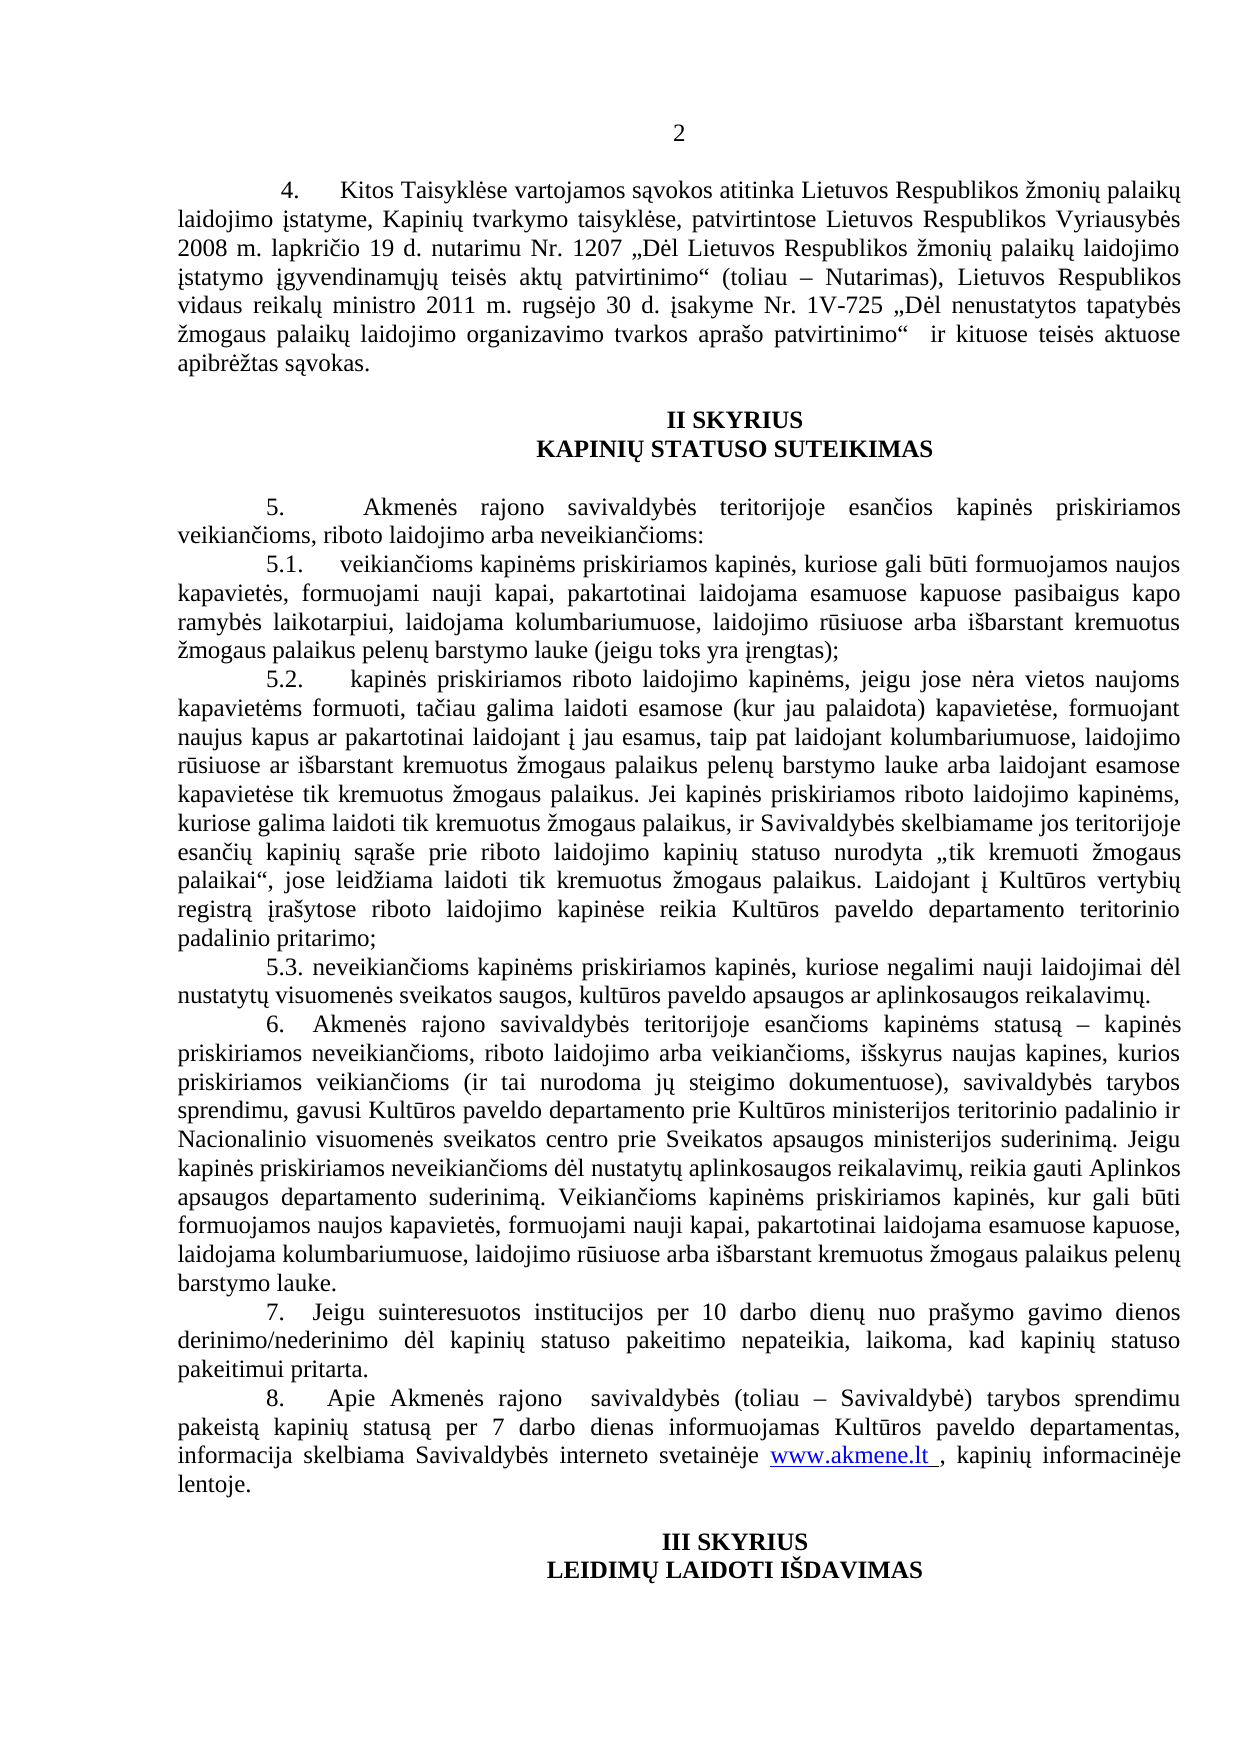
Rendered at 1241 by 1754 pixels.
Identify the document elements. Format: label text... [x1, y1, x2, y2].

text 5.3. neveikiančioms kapinėms priskiriamos kapinės, kuriose negalimi nauji laidojimai dėl nustatytų visuomenės sveikatos saugos, kultūros paveldo apsaugos ar aplinkosaugos reikalavimų. [177, 952, 1181, 1009]
text LEIDIMŲ LAIDOTI IŠDAVIMAS [288, 1556, 1181, 1584]
text KAPINIŲ STATUSO SUTEIKIMAS [288, 434, 1181, 463]
text 5.2. kapinės priskiriamos riboto laidojimo kapinėms, jeigu jose nėra vietos naujoms kapavietėms formuoti, tačiau galima laidoti esamose (kur jau palaidota) kapavietėse, formuojant naujus kapus ar pakartotinai laidojant į jau esamus, taip pat laidojant kolumbariumuose, laidojimo rūsiuose ar išbarstant kremuotus žmogaus palaikus pelenų barstymo lauke arba laidojant esamose kapavietėse tik kremuotus žmogaus palaikus. Jei kapinės priskiriamos riboto laidojimo kapinėms, kuriose galima laidoti tik kremuotus žmogaus palaikus, ir Savivaldybės skelbiamame jos teritorijoje esančių kapinių sąraše prie riboto laidojimo kapinių statuso nurodyta „tik kremuoti žmogaus palaikai“, jose leidžiama laidoti tik kremuotus žmogaus palaikus. Laidojant į Kultūros vertybių registrą įrašytose riboto laidojimo kapinėse reikia Kultūros paveldo departamento teritorinio padalinio pritarimo; [177, 664, 1181, 952]
text 5.1. veikiančioms kapinėms priskiriamos kapinės, kuriose gali būti formuojamos naujos kapavietės, formuojami nauji kapai, pakartotinai laidojama esamuose kapuose pasibaigus kapo ramybės laikotarpiui, laidojama kolumbariumuose, laidojimo rūsiuose arba išbarstant kremuotus žmogaus palaikus pelenų barstymo lauke (jeigu toks yra įrengtas); [177, 549, 1181, 664]
text 8. Apie Akmenės rajono savivaldybės (toliau – Savivaldybė) tarybos sprendimu pakeistą kapinių statusą per 7 darbo dienas informuojamas Kultūros paveldo departamentas, informacija skelbiama Savivaldybės interneto svetainėje www.akmene.lt , kapinių informacinėje lentoje. [177, 1383, 1181, 1498]
text 7. Jeigu suinteresuotos institucijos per 10 darbo dienų nuo prašymo gavimo dienos derinimo/nederinimo dėl kapinių statuso pakeitimo nepateikia, laikoma, kad kapinių statuso pakeitimui pritarta. [177, 1297, 1181, 1383]
text III SKYRIUS [288, 1527, 1181, 1556]
text 4. Kitos Taisyklėse vartojamos sąvokos atitinka Lietuvos Respublikos žmonių palaikų laidojimo įstatyme, Kapinių tvarkymo taisyklėse, patvirtintose Lietuvos Respublikos Vyriausybės 2008 m. lapkričio 19 d. nutarimu Nr. 1207 „Dėl Lietuvos Respublikos žmonių palaikų laidojimo įstatymo įgyvendinamųjų teisės aktų patvirtinimo“ (toliau – Nutarimas), Lietuvos Respublikos vidaus reikalų ministro 2011 m. rugsėjo 30 d. įsakyme Nr. 1V-725 „Dėl nenustatytos tapatybės žmogaus palaikų laidojimo organizavimo tvarkos aprašo patvirtinimo“ ir kituose teisės aktuose apibrėžtas sąvokas. [177, 176, 1181, 377]
text II SKYRIUS [288, 406, 1181, 434]
text 6. Akmenės rajono savivaldybės teritorijoje esančioms kapinėms statusą – kapinės priskiriamos neveikiančioms, riboto laidojimo arba veikiančioms, išskyrus naujas kapines, kurios priskiriamos veikiančioms (ir tai nurodoma jų steigimo dokumentuose), savivaldybės tarybos sprendimu, gavusi Kultūros paveldo departamento prie Kultūros ministerijos teritorinio padalinio ir Nacionalinio visuomenės sveikatos centro prie Sveikatos apsaugos ministerijos suderinimą. Jeigu kapinės priskiriamos neveikiančioms dėl nustatytų aplinkosaugos reikalavimų, reikia gauti Aplinkos apsaugos departamento suderinimą. Veikiančioms kapinėms priskiriamos kapinės, kur gali būti formuojamos naujos kapavietės, formuojami nauji kapai, pakartotinai laidojama esamuose kapuose, laidojama kolumbariumuose, laidojimo rūsiuose arba išbarstant kremuotus žmogaus palaikus pelenų barstymo lauke. [177, 1009, 1181, 1297]
text 5. Akmenės rajono savivaldybės teritorijoje esančios kapinės priskiriamos veikiančioms, riboto laidojimo arba neveikiančioms: [177, 492, 1181, 549]
